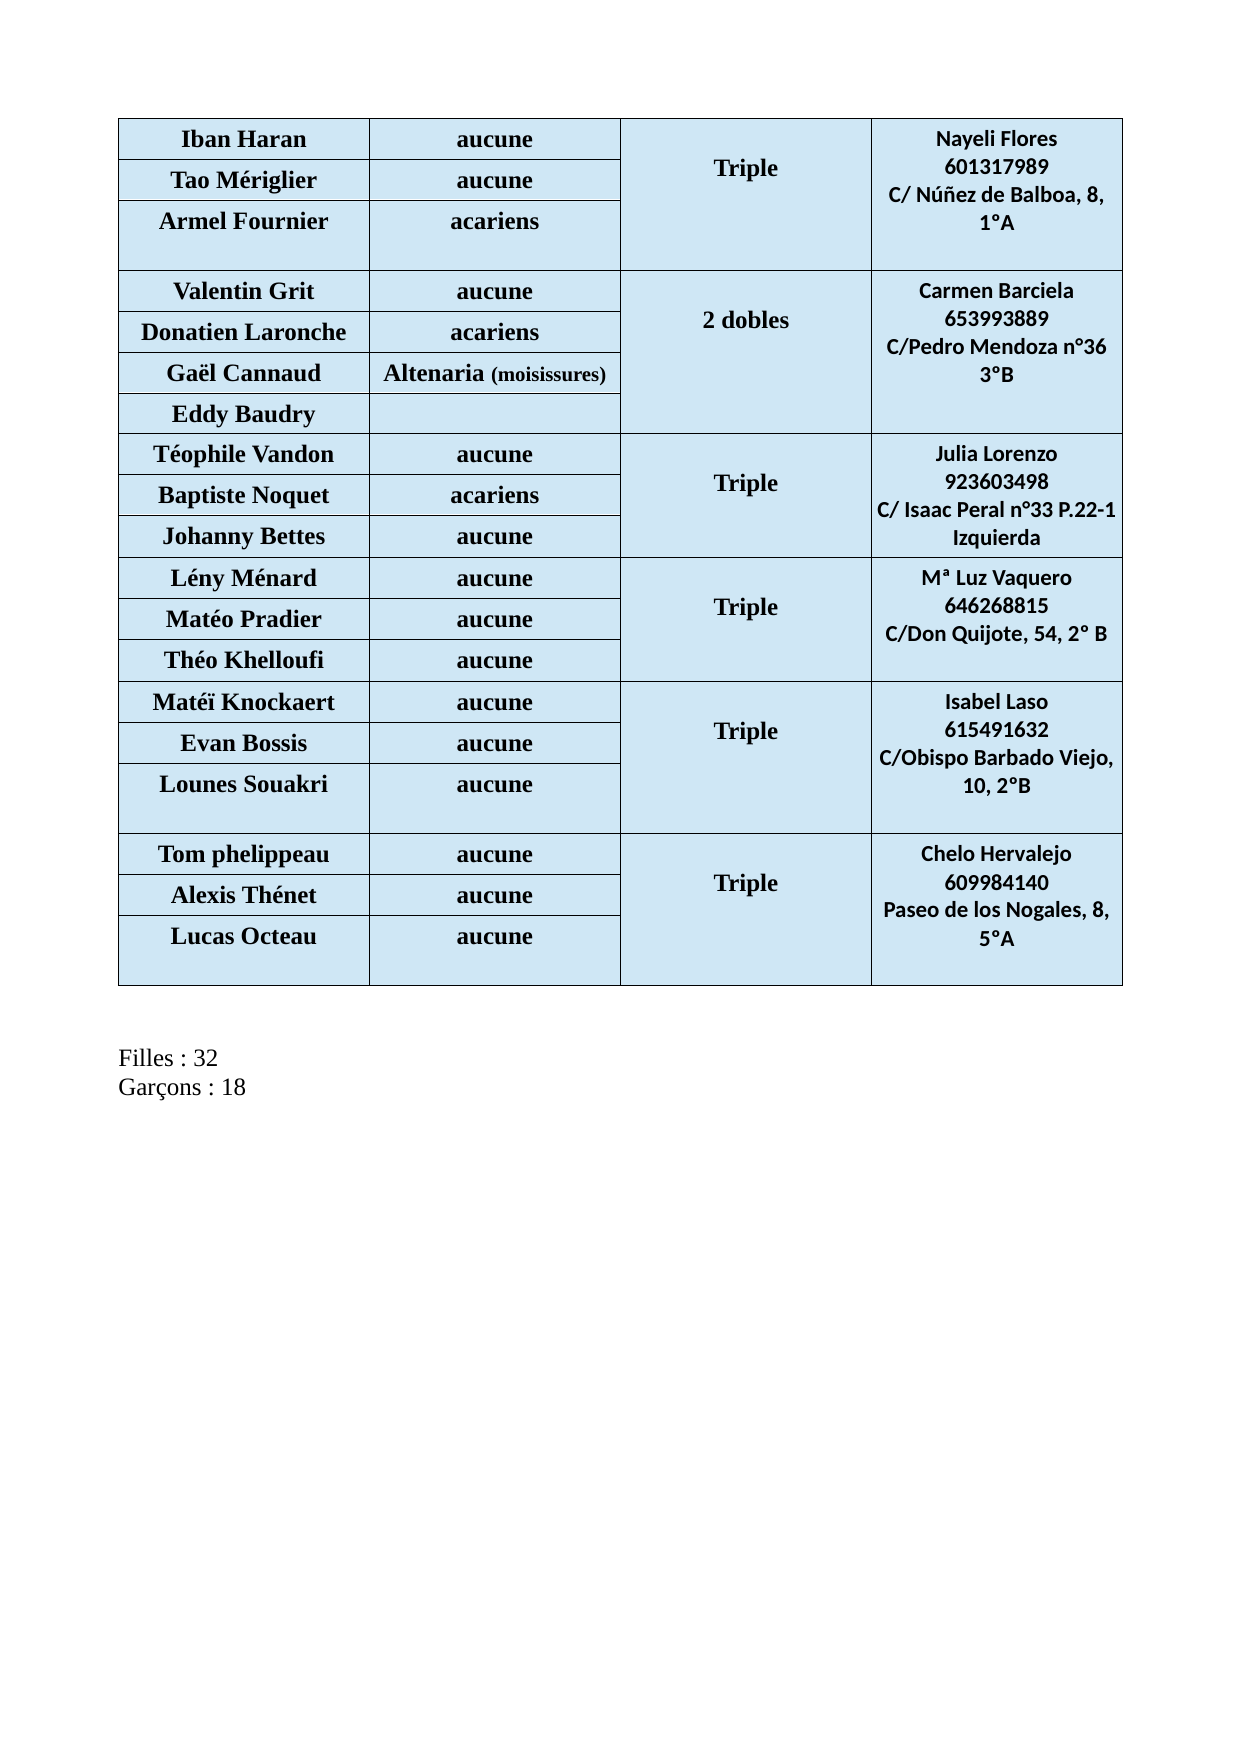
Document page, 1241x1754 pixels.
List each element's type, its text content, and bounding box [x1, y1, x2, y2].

table_cell Lény Ménard [119, 558, 369, 598]
table_cell acariens [370, 201, 620, 270]
table_cell Carmen Barciela 653993889 C/Pedro Mendoza n°36 3ºB [872, 271, 1122, 433]
text Filles : 32 [118, 1043, 1122, 1072]
table_cell Iban Haran [119, 119, 369, 159]
table_cell Evan Bossis [119, 723, 369, 763]
table_cell Lucas Octeau [119, 916, 369, 985]
table_cell aucune [370, 682, 620, 722]
table_cell Julia Lorenzo 923603498 C/ Isaac Peral n°33 P.22-1 Izquierda [872, 434, 1122, 557]
table_cell Triple [621, 119, 871, 270]
table_cell Altenaria (moisissures) [370, 353, 620, 392]
table_cell Matéï Knockaert [119, 682, 369, 722]
table_cell Donatien Laronche [119, 312, 369, 352]
table_cell Gaël Cannaud [119, 353, 369, 392]
table_cell Mª Luz Vaquero 646268815 C/Don Quijote, 54, 2º B [872, 558, 1122, 681]
table_cell aucune [370, 916, 620, 985]
table_cell Lounes Souakri [119, 764, 369, 833]
table_cell aucune [370, 875, 620, 915]
table_cell 2 dobles [621, 271, 871, 433]
table_cell aucune [370, 558, 620, 598]
table_cell Johanny Bettes [119, 516, 369, 557]
table_cell aucune [370, 599, 620, 639]
text Garçons : 18 [118, 1072, 1122, 1101]
table_cell aucune [370, 764, 620, 833]
table_cell Valentin Grit [119, 271, 369, 311]
table_cell Triple [621, 834, 871, 985]
table_cell acariens [370, 475, 620, 514]
table_cell Tom phelippeau [119, 834, 369, 874]
table_cell Triple [621, 558, 871, 681]
table_cell aucune [370, 160, 620, 199]
table_cell aucune [370, 119, 620, 159]
table_cell acariens [370, 312, 620, 352]
table_cell aucune [370, 516, 620, 557]
table_cell Baptiste Noquet [119, 475, 369, 514]
table_cell aucune [370, 434, 620, 474]
table_cell Théo Khelloufi [119, 640, 369, 681]
table_cell Téophile Vandon [119, 434, 369, 474]
table_cell Eddy Baudry [119, 394, 369, 433]
table_cell Nayeli Flores 601317989 C/ Núñez de Balboa, 8, 1ºA [872, 119, 1122, 270]
table_cell aucune [370, 640, 620, 681]
table_cell Chelo Hervalejo 609984140 Paseo de los Nogales, 8, 5ºA [872, 834, 1122, 985]
table_cell Matéo Pradier [119, 599, 369, 639]
table_cell Triple [621, 434, 871, 557]
table_cell aucune [370, 723, 620, 763]
table_cell Isabel Laso 615491632 C/Obispo Barbado Viejo, 10, 2ºB [872, 682, 1122, 833]
table_cell Armel Fournier [119, 201, 369, 270]
table_cell Triple [621, 682, 871, 833]
table_cell aucune [370, 271, 620, 311]
table_cell [370, 394, 620, 433]
table_cell Tao Mériglier [119, 160, 369, 199]
table_cell aucune [370, 834, 620, 874]
table_cell Alexis Thénet [119, 875, 369, 915]
